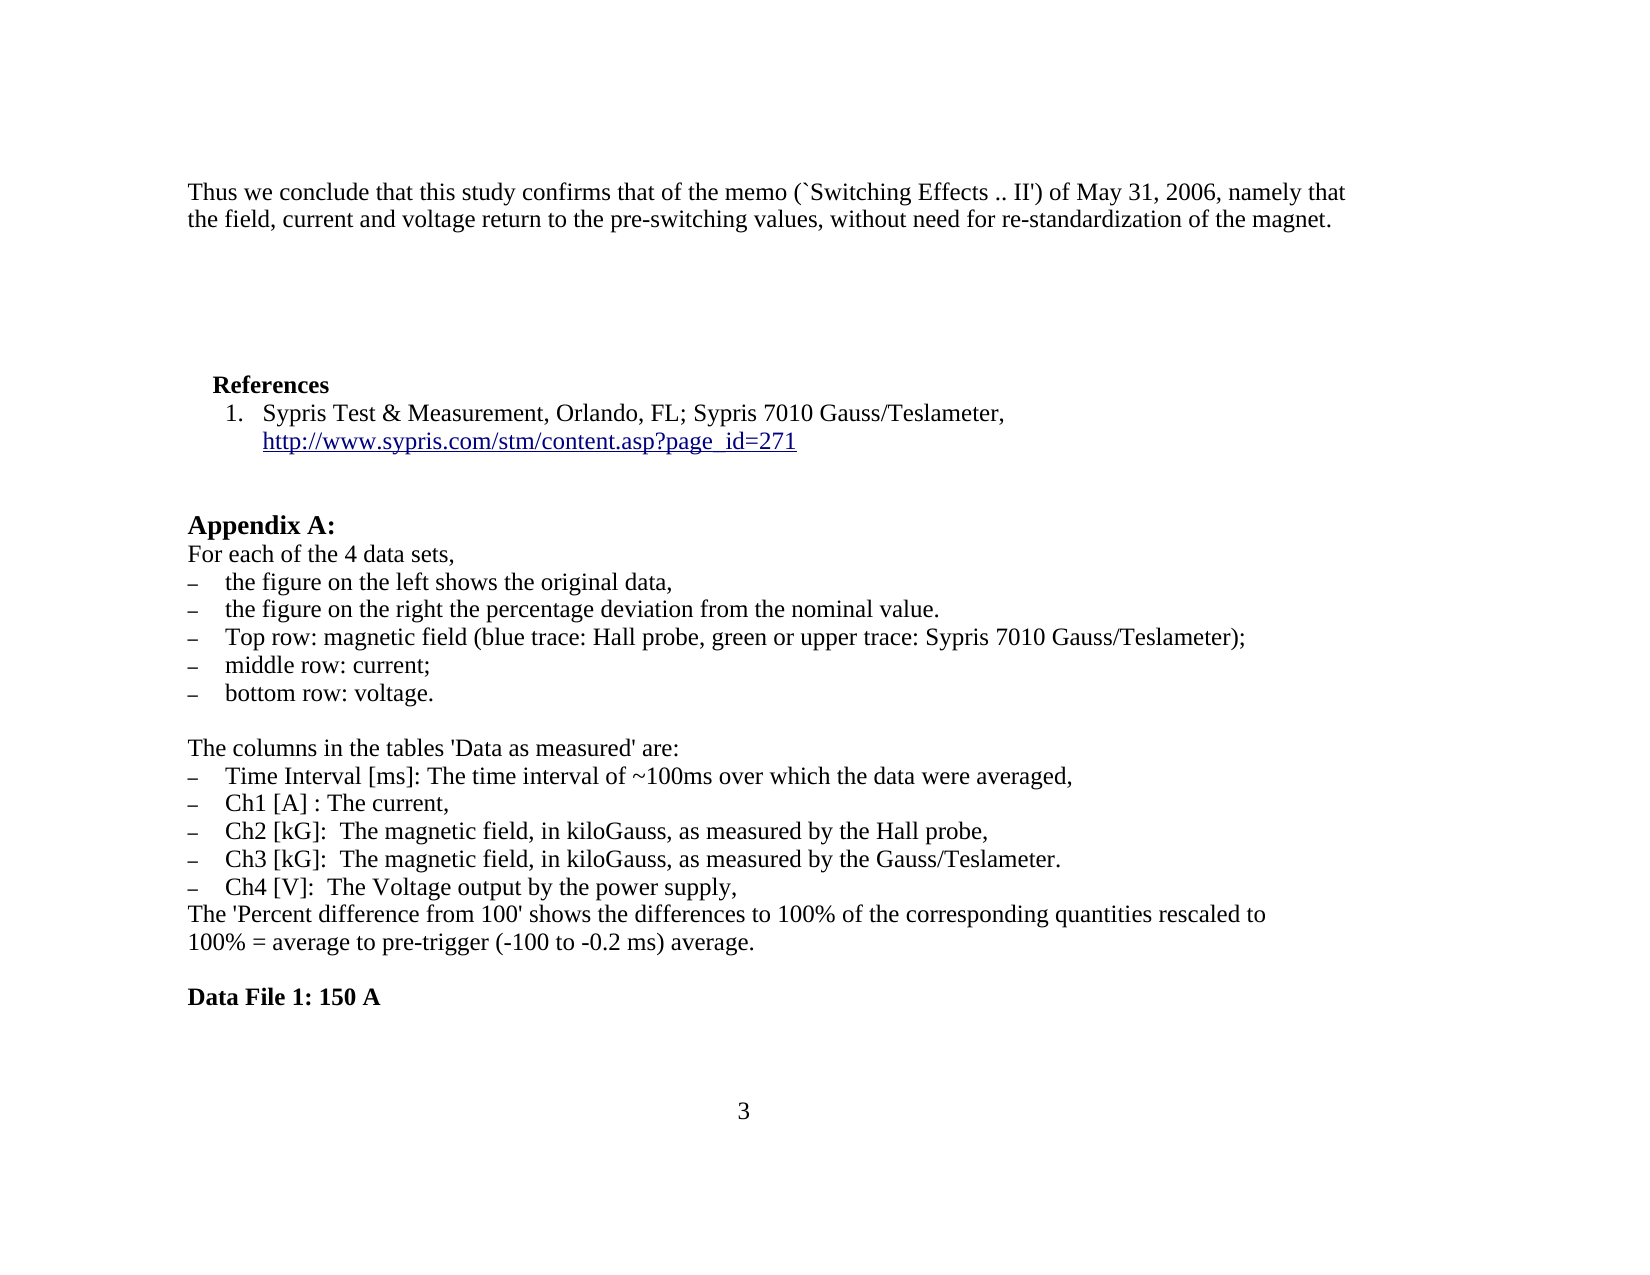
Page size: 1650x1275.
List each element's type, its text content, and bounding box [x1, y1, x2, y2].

list http://www.sypris.com/stm/content.asp?page_id=271 [225, 427, 1462, 455]
list bottom row: voltage. [187, 679, 1462, 706]
text For each of the 4 data sets, [187, 540, 1462, 568]
list Ch1 [A] : The current, [187, 789, 1462, 817]
list Top row: magnetic field (blue trace: Hall probe, green or upper trace: Sypris 7010 Gauss/Teslameter); [187, 623, 1462, 651]
list the figure on the left shows the original data, [187, 568, 1462, 596]
list Time Interval [ms]: The time interval of ~100ms over which the data were averaged, [187, 762, 1462, 789]
text References [187, 372, 1462, 399]
text Thus we conclude that this study confirms that of the memo (`Switching Effects .. II') of May 31, 2006, namely that [187, 178, 1462, 205]
list Sypris Test & Measurement, Orlando, FL; Sypris 7010 Gauss/Teslameter, [225, 399, 1462, 427]
list the figure on the right the percentage deviation from the nominal value. [187, 596, 1462, 623]
text The 'Percent difference from 100' shows the differences to 100% of the corresponding quantities rescaled to [187, 900, 1462, 928]
text 100% = average to pre-trigger (-100 to -0.2 ms) average. [187, 928, 1462, 956]
text Data File 1: 150 A [187, 983, 1462, 1011]
list Ch3 [kG]: The magnetic field, in kiloGauss, as measured by the Gauss/Teslameter. [187, 845, 1462, 873]
text Appendix A: [187, 510, 1462, 540]
list middle row: current; [187, 651, 1462, 679]
list Ch2 [kG]: The magnetic field, in kiloGauss, as measured by the Hall probe, [187, 817, 1462, 845]
list Ch4 [V]: The Voltage output by the power supply, [187, 873, 1462, 900]
text the field, current and voltage return to the pre-switching values, without need for re-standardization of the magnet. [187, 205, 1462, 233]
text The columns in the tables 'Data as measured' are: [187, 734, 1462, 762]
